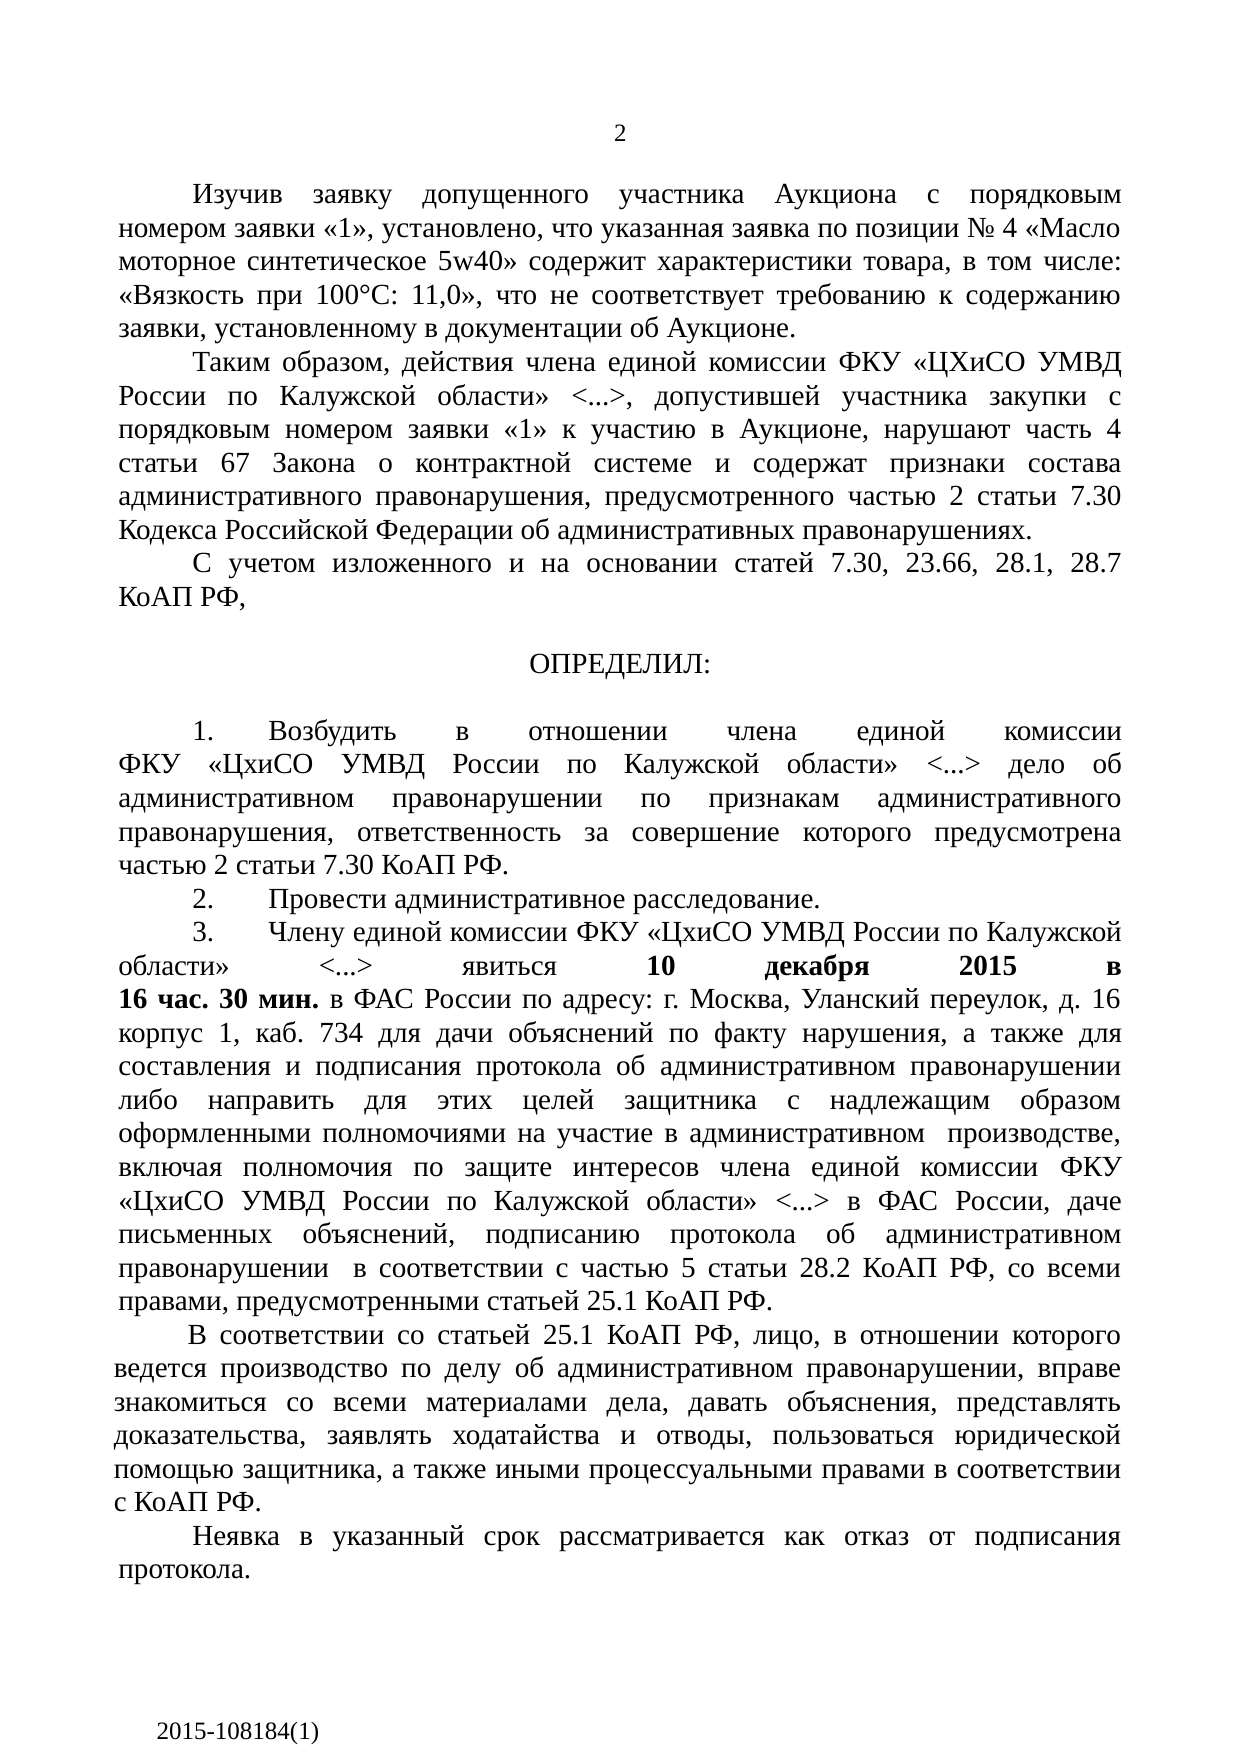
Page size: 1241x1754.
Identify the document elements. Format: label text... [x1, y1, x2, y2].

text Таким образом, действия члена единой комиссии ФКУ «ЦХиСО УМВД России по Калужской области» <...>, допустившей участника закупки с порядковым номером заявки «1» к участию в Аукционе, нарушают часть 4 статьи 67 Закона о контрактной системе и содержат признаки состава административного правонарушения, предусмотренного частью 2 статьи 7.30 Кодекса Российской Федерации об административных правонарушениях. [118, 344, 1122, 545]
text Неявка в указанный срок рассматривается как отказ от подписания протокола. [118, 1518, 1122, 1585]
text С учетом изложенного и на основании статей 7.30, 23.66, 28.1, 28.7 КоАП РФ, [118, 545, 1122, 612]
text ОПРЕДЕЛИЛ: [118, 646, 1122, 679]
list Члену единой комиссии ФКУ «ЦхиСО УМВД России по Калужской области» <...> явиться 10 декабря 2015 в 16 час. 30 мин. в ФАС России по адресу: г. Москва, Уланский переулок, д. 16 корпус 1, каб. 734 для дачи объяснений по факту нарушения, а также для составления и подписания протокола об административном правонарушении либо направить для этих целей защитника с надлежащим образом оформленными полномочиями на участие в административном производстве, включая полномочия по защите интересов члена единой комиссии ФКУ «ЦхиСО УМВД России по Калужской области» <...> в ФАС России, даче письменных объяснений, подписанию протокола об административном правонарушении в соответствии с частью 5 статьи 28.2 КоАП РФ, со всеми правами, предусмотренными статьей 25.1 КоАП РФ. [118, 914, 1122, 1317]
text Изучив заявку допущенного участника Аукциона с порядковым номером заявки «1», установлено, что указанная заявка по позиции № 4 «Масло моторное синтетическое 5w40» содержит характеристики товара, в том числе: «Вязкость при 100°С: 11,0», что не соответствует требованию к содержанию заявки, установленному в документации об Аукционе. [118, 176, 1122, 344]
text В соответствии со статьей 25.1 КоАП РФ, лицо, в отношении которого ведется производство по делу об административном правонарушении, вправе знакомиться со всеми материалами дела, давать объяснения, представлять доказательства, заявлять ходатайства и отводы, пользоваться юридической помощью защитника, а также иными процессуальными правами в соответствии с КоАП РФ. [113, 1317, 1122, 1518]
list Провести административное расследование. [118, 881, 1122, 914]
list Возбудить в отношении члена единой комиссии ФКУ «ЦхиСО УМВД России по Калужской области» <...> дело об административном правонарушении по признакам административного правонарушения, ответственность за совершение которого предусмотрена частью 2 статьи 7.30 КоАП РФ. [118, 713, 1122, 881]
